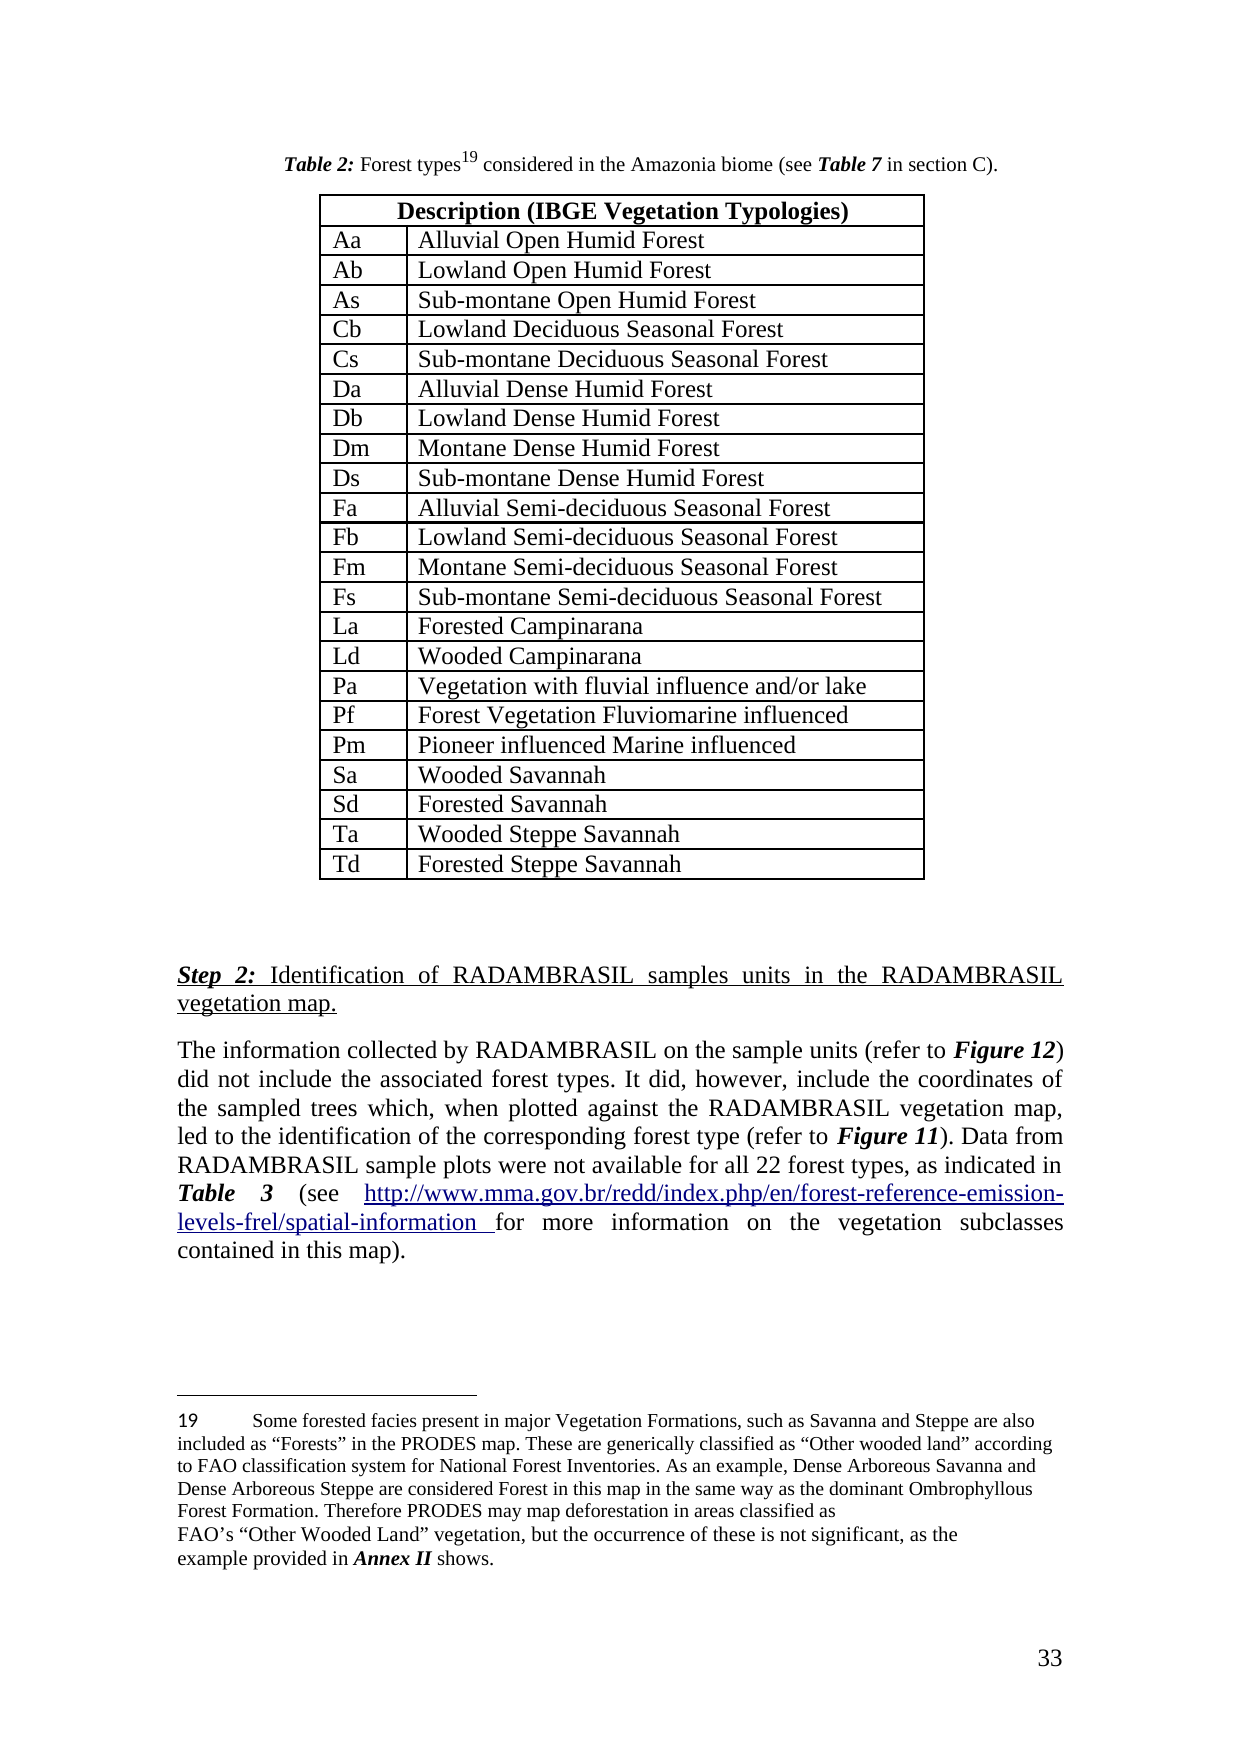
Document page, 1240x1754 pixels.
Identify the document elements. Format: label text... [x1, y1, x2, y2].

table_cell Sub-montane Semi-deciduous Seasonal Forest [408, 583, 923, 611]
table_cell [384, 375, 406, 403]
table_header Description (IBGE Vegetation Typologies) [384, 196, 923, 225]
table_cell Fb [321, 524, 384, 551]
list Some forested facies present in major Vegetation Formations, such as Savanna and Steppe are also included as “Forests” in the PRODES map. These are generically classified as “Other wooded land” according to FAO classification system for National Forest Inventories. As an example, Dense Arboreous Savanna and Dense Arboreous Steppe are considered Forest in this map in the same way as the dominant Ombrophyllous Forest Formation. Therefore PRODES may map deforestation in areas classified as [177, 1408, 1053, 1522]
table_cell [384, 524, 406, 551]
table_cell Forested Campinarana [408, 613, 923, 640]
table_cell Cs [321, 345, 384, 373]
table_cell Fa [321, 494, 384, 521]
table_cell [384, 613, 406, 640]
text Table 2: Forest types19 considered in the Amazonia biome (see Table 7 in section C). [283, 147, 1089, 177]
table_cell [384, 286, 406, 314]
table_cell [384, 791, 406, 818]
text The information collected by RADAMBRASIL on the sample units (refer to Figure 12) did not include the associated forest types. It did, however, include the coordinates of the sampled trees which, when plotted against the RADAMBRASIL vegetation map, led to the identification of the corresponding forest type (refer to Figure 11). Data from RADAMBRASIL sample plots were not available for all 22 forest types, as indicated in Table 3 (see http://www.mma.gov.br/redd/index.php/en/forest-reference-emission-levels-frel/spatial-information for more information on the vegetation subclasses contained in this map). [177, 1036, 1064, 1264]
table_cell [384, 702, 406, 729]
table_cell [384, 731, 406, 759]
table_cell Cb [321, 316, 384, 343]
table_cell Sd [321, 791, 384, 818]
table_cell Ab [321, 256, 384, 284]
table_cell [384, 316, 406, 343]
table_cell Lowland Open Humid Forest [408, 256, 923, 284]
table_cell Ta [321, 820, 384, 848]
table_cell La [321, 613, 384, 640]
table_cell Montane Semi-deciduous Seasonal Forest [408, 553, 923, 581]
text Step 2: Identification of RADAMBRASIL samples units in the RADAMBRASIL [177, 961, 1064, 985]
table_cell Dm [321, 435, 384, 462]
table_cell Db [321, 405, 384, 432]
table_cell Pa [321, 672, 384, 699]
table_header [321, 196, 384, 225]
table_cell Lowland Semi-deciduous Seasonal Forest [408, 524, 923, 551]
table_cell [384, 494, 406, 521]
table_cell [384, 553, 406, 581]
table_cell [384, 256, 406, 284]
table_cell [384, 435, 406, 462]
table_cell Ld [321, 642, 384, 670]
table_cell Forested Savannah [408, 791, 923, 818]
table_cell Wooded Campinarana [408, 642, 923, 670]
table_cell [384, 672, 406, 699]
table_cell [384, 405, 406, 432]
table_cell Lowland Deciduous Seasonal Forest [408, 316, 923, 343]
table_cell Alluvial Semi-deciduous Seasonal Forest [408, 494, 923, 521]
table_cell Fs [321, 583, 384, 611]
table_cell Fm [321, 553, 384, 581]
table_cell Montane Dense Humid Forest [408, 435, 923, 462]
table_cell [384, 583, 406, 611]
table_cell Wooded Steppe Savannah [408, 820, 923, 848]
table_cell As [321, 286, 384, 314]
table_cell Lowland Dense Humid Forest [408, 405, 923, 432]
table_cell Pm [321, 731, 384, 759]
table_cell Aa [321, 227, 384, 254]
table_cell Wooded Savannah [408, 761, 923, 789]
table_cell Pf [321, 702, 384, 729]
table_cell Sub-montane Dense Humid Forest [408, 464, 923, 492]
table_cell [384, 761, 406, 789]
text 33 [1037, 1643, 1089, 1672]
table_cell [384, 850, 406, 878]
table_cell [384, 227, 406, 254]
table_cell Sa [321, 761, 384, 789]
text vegetation map. [177, 986, 1064, 1017]
table_cell Forest Vegetation Fluviomarine influenced [408, 702, 923, 729]
table_cell Alluvial Dense Humid Forest [408, 375, 923, 403]
table_cell [384, 345, 406, 373]
table_cell Td [321, 850, 384, 878]
table_cell Alluvial Open Humid Forest [408, 227, 923, 254]
table_cell Pioneer influenced Marine influenced [408, 731, 923, 759]
table_cell [384, 642, 406, 670]
table_cell Ds [321, 464, 384, 492]
table_cell Da [321, 375, 384, 403]
table_cell Vegetation with fluvial influence and/or lake [408, 672, 923, 699]
table_cell Sub-montane Open Humid Forest [408, 286, 923, 314]
text FAO’s “Other Wooded Land” vegetation, but the occurrence of these is not significant, as the example provided in Annex II shows. [177, 1523, 1028, 1569]
table_cell Forested Steppe Savannah [408, 850, 923, 878]
table_cell [384, 820, 406, 848]
table_cell Sub-montane Deciduous Seasonal Forest [408, 345, 923, 373]
table_cell [384, 464, 406, 492]
